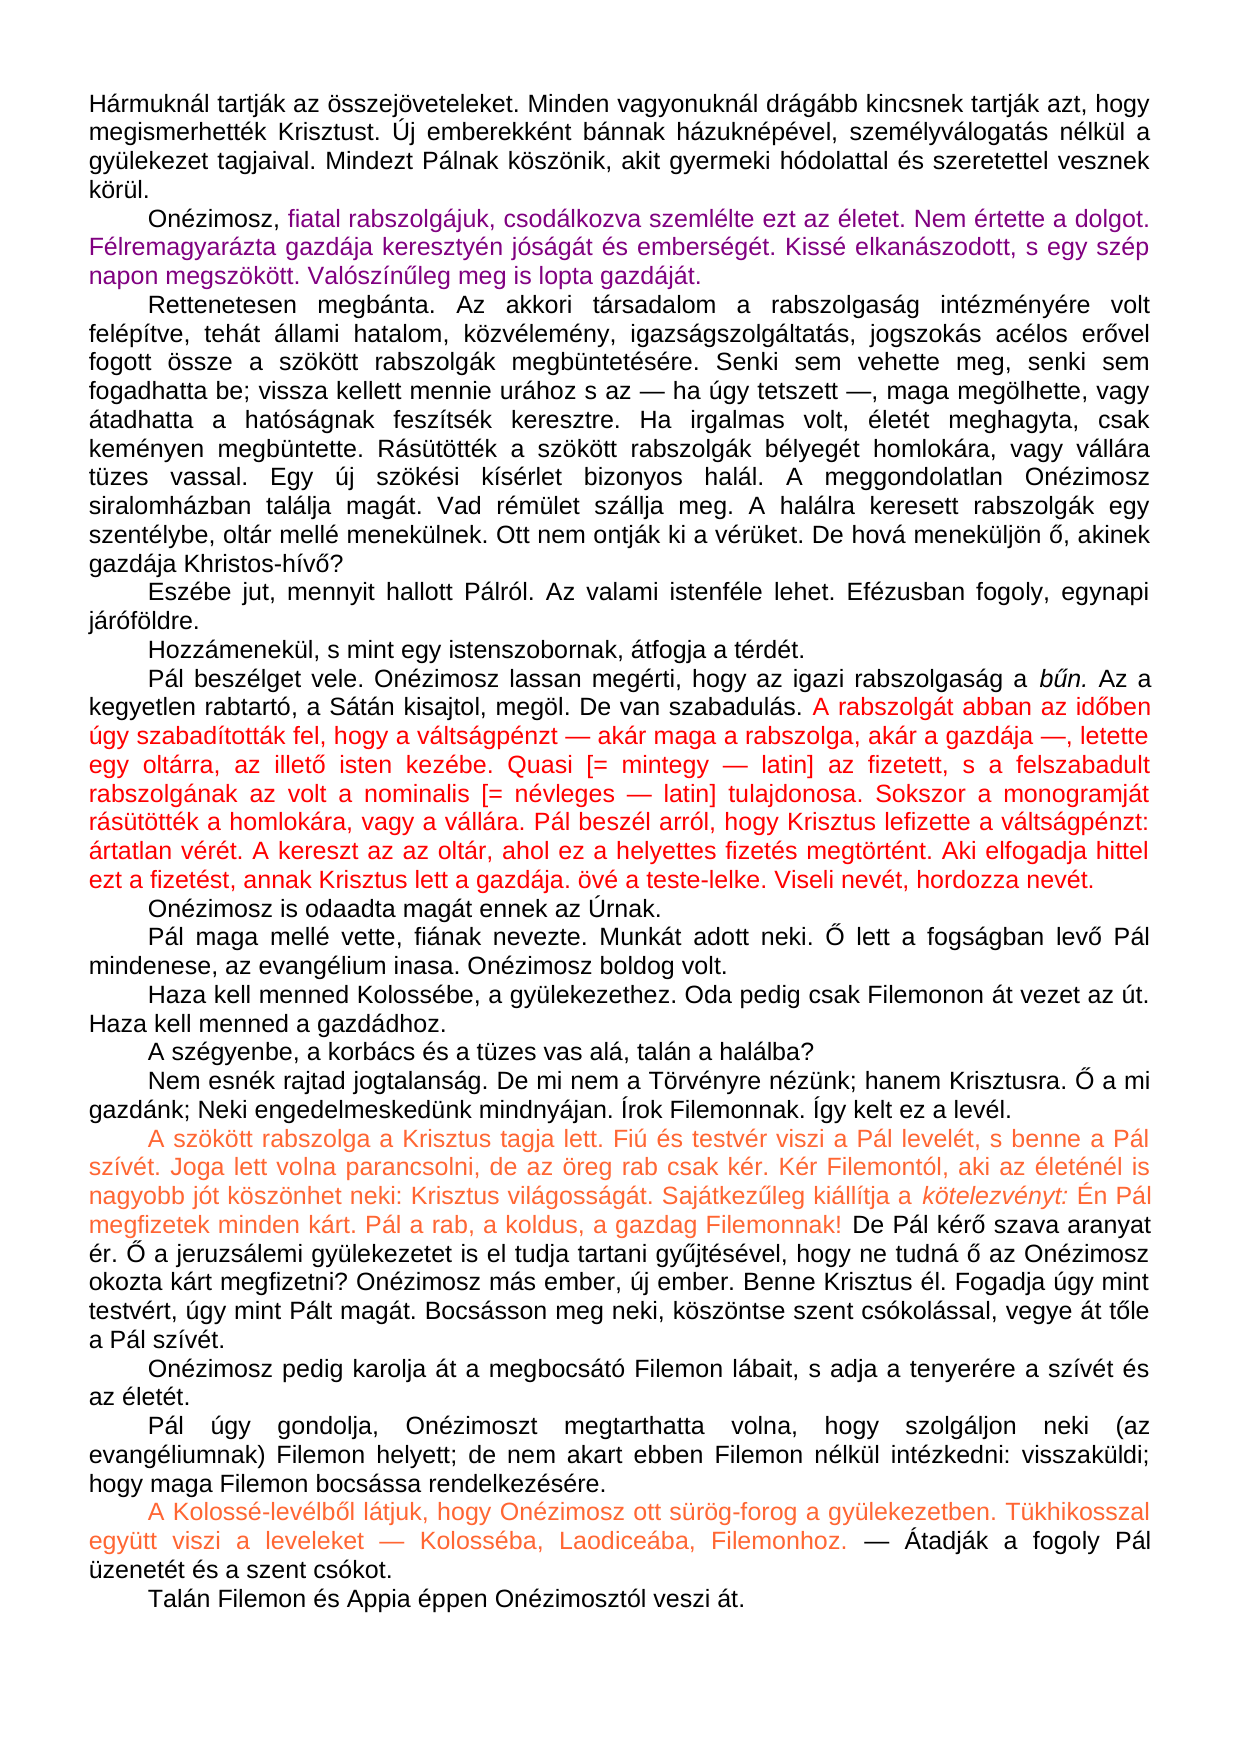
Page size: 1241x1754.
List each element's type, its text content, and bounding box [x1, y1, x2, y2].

text Hozzámenekül, s mint egy istenszobornak, átfogja a térdét. [88, 635, 1152, 663]
text Onézimosz is odaadta magát ennek az Úrnak. [88, 893, 1152, 922]
text Haza kell menned Kolossébe, a gyülekezethez. Oda pedig csak Filemonon át vezet az út. Haza kell menned a gazdádhoz. [88, 980, 1152, 1037]
text Pál beszélget vele. Onézimosz lassan megérti, hogy az igazi rabszolgaság a bűn. Az a kegyetlen rabtartó, a Sátán kisajtol, megöl. De van szabadulás. A rabszolgát abban az időben úgy szabadították fel, hogy a váltságpénzt — akár maga a rabszolga, akár a gazdája —, letette egy oltárra, az illető isten kezébe. Quasi [= mintegy — latin] az fizetett, s a felszabadult rabszolgának az volt a nominalis [= névleges — latin] tulajdonosa. Sokszor a monogramját rásütötték a homlokára, vagy a vállára. Pál beszél arról, hogy Krisztus lefizette a váltságpénzt: ártatlan vérét. A kereszt az az oltár, ahol ez a helyettes fizetés megtörtént. Aki elfogadja hittel ezt a fizetést, annak Krisztus lett a gazdája. övé a teste-lelke. Viseli nevét, hordozza nevét. [88, 663, 1152, 893]
text A szökött rabszolga a Krisztus tagja lett. Fiú és testvér viszi a Pál levelét, s benne a Pál szívét. Joga lett volna parancsolni, de az öreg rab csak kér. Kér Filemontól, aki az életénél is nagyobb jót köszönhet neki: Krisztus világosságát. Sajátkezűleg kiállítja a kötelezvényt: Én Pál megfizetek minden kárt. Pál a rab, a koldus, a gazdag Filemonnak! De Pál kérő szava aranyat ér. Ő a jeruzsálemi gyülekezetet is el tudja tartani gyűjtésével, hogy ne tudná ő az Onézimosz okozta kárt megfizetni? Onézimosz más ember, új ember. Benne Krisztus él. Fogadja úgy mint testvért, úgy mint Pált magát. Bocsásson meg neki, köszöntse szent csókolással, vegye át tőle a Pál szívét. [88, 1123, 1152, 1353]
text Eszébe jut, mennyit hallott Pálról. Az valami istenféle lehet. Efézusban fogoly, egynapi járóföldre. [88, 577, 1152, 635]
text Pál maga mellé vette, fiának nevezte. Munkát adott neki. Ő lett a fogságban levő Pál mindenese, az evangélium inasa. Onézimosz boldog volt. [88, 922, 1152, 980]
text A szégyenbe, a korbács és a tüzes vas alá, talán a halálba? [88, 1037, 1152, 1066]
text Onézimosz pedig karolja át a megbocsátó Filemon lábait, s adja a tenyerére a szívét és az életét. [88, 1353, 1152, 1411]
text A Kolossé-levélből látjuk, hogy Onézimosz ott sürög-forog a gyülekezetben. Tükhikosszal együtt viszi a leveleket — Kolosséba, Laodiceába, Filemonhoz. — Átadják a fogoly Pál üzenetét és a szent csókot. [88, 1497, 1152, 1583]
text Talán Filemon és Appia éppen Onézimosztól veszi át. [88, 1583, 1152, 1612]
text Nem esnék rajtad jogtalanság. De mi nem a Törvényre nézünk; hanem Krisztusra. Ő a mi gazdánk; Neki engedelmeskedünk mindnyájan. Írok Filemonnak. Így kelt ez a levél. [88, 1066, 1152, 1123]
text Onézimosz, fiatal rabszolgájuk, csodálkozva szemlélte ezt az életet. Nem értette a dolgot. Félremagyarázta gazdája keresztyén jóságát és emberségét. Kissé elkanászodott, s egy szép napon megszökött. Valószínűleg meg is lopta gazdáját. [88, 203, 1152, 290]
text Hármuknál tartják az összejöveteleket. Minden vagyonuknál drágább kincsnek tartják azt, hogy megismerhették Krisztust. Új emberekként bánnak házuknépével, személyválogatás nélkül a gyülekezet tagjaival. Mindezt Pálnak köszönik, akit gyermeki hódolattal és szeretettel vesznek körül. [88, 88, 1152, 203]
text Pál úgy gondolja, Onézimoszt megtarthatta volna, hogy szolgáljon neki (az evangéliumnak) Filemon helyett; de nem akart ebben Filemon nélkül intézkedni: visszaküldi; hogy maga Filemon bocsássa rendelkezésére. [88, 1411, 1152, 1497]
text Rettenetesen megbánta. Az akkori társadalom a rabszolgaság intézményére volt felépítve, tehát állami hatalom, közvélemény, igazságszolgáltatás, jogszokás acélos erővel fogott össze a szökött rabszolgák megbüntetésére. Senki sem vehette meg, senki sem fogadhatta be; vissza kellett mennie urához s az — ha úgy tetszett —, maga megölhette, vagy átadhatta a hatóságnak feszítsék keresztre. Ha irgalmas volt, életét meghagyta, csak keményen megbüntette. Rásütötték a szökött rabszolgák bélyegét homlokára, vagy vállára tüzes vassal. Egy új szökési kísérlet bizonyos halál. A meggondolatlan Onézimosz siralomházban találja magát. Vad rémület szállja meg. A halálra keresett rabszolgák egy szentélybe, oltár mellé menekülnek. Ott nem ontják ki a vérüket. De hová meneküljön ő, akinek gazdája Khristos-hívő? [88, 290, 1152, 577]
